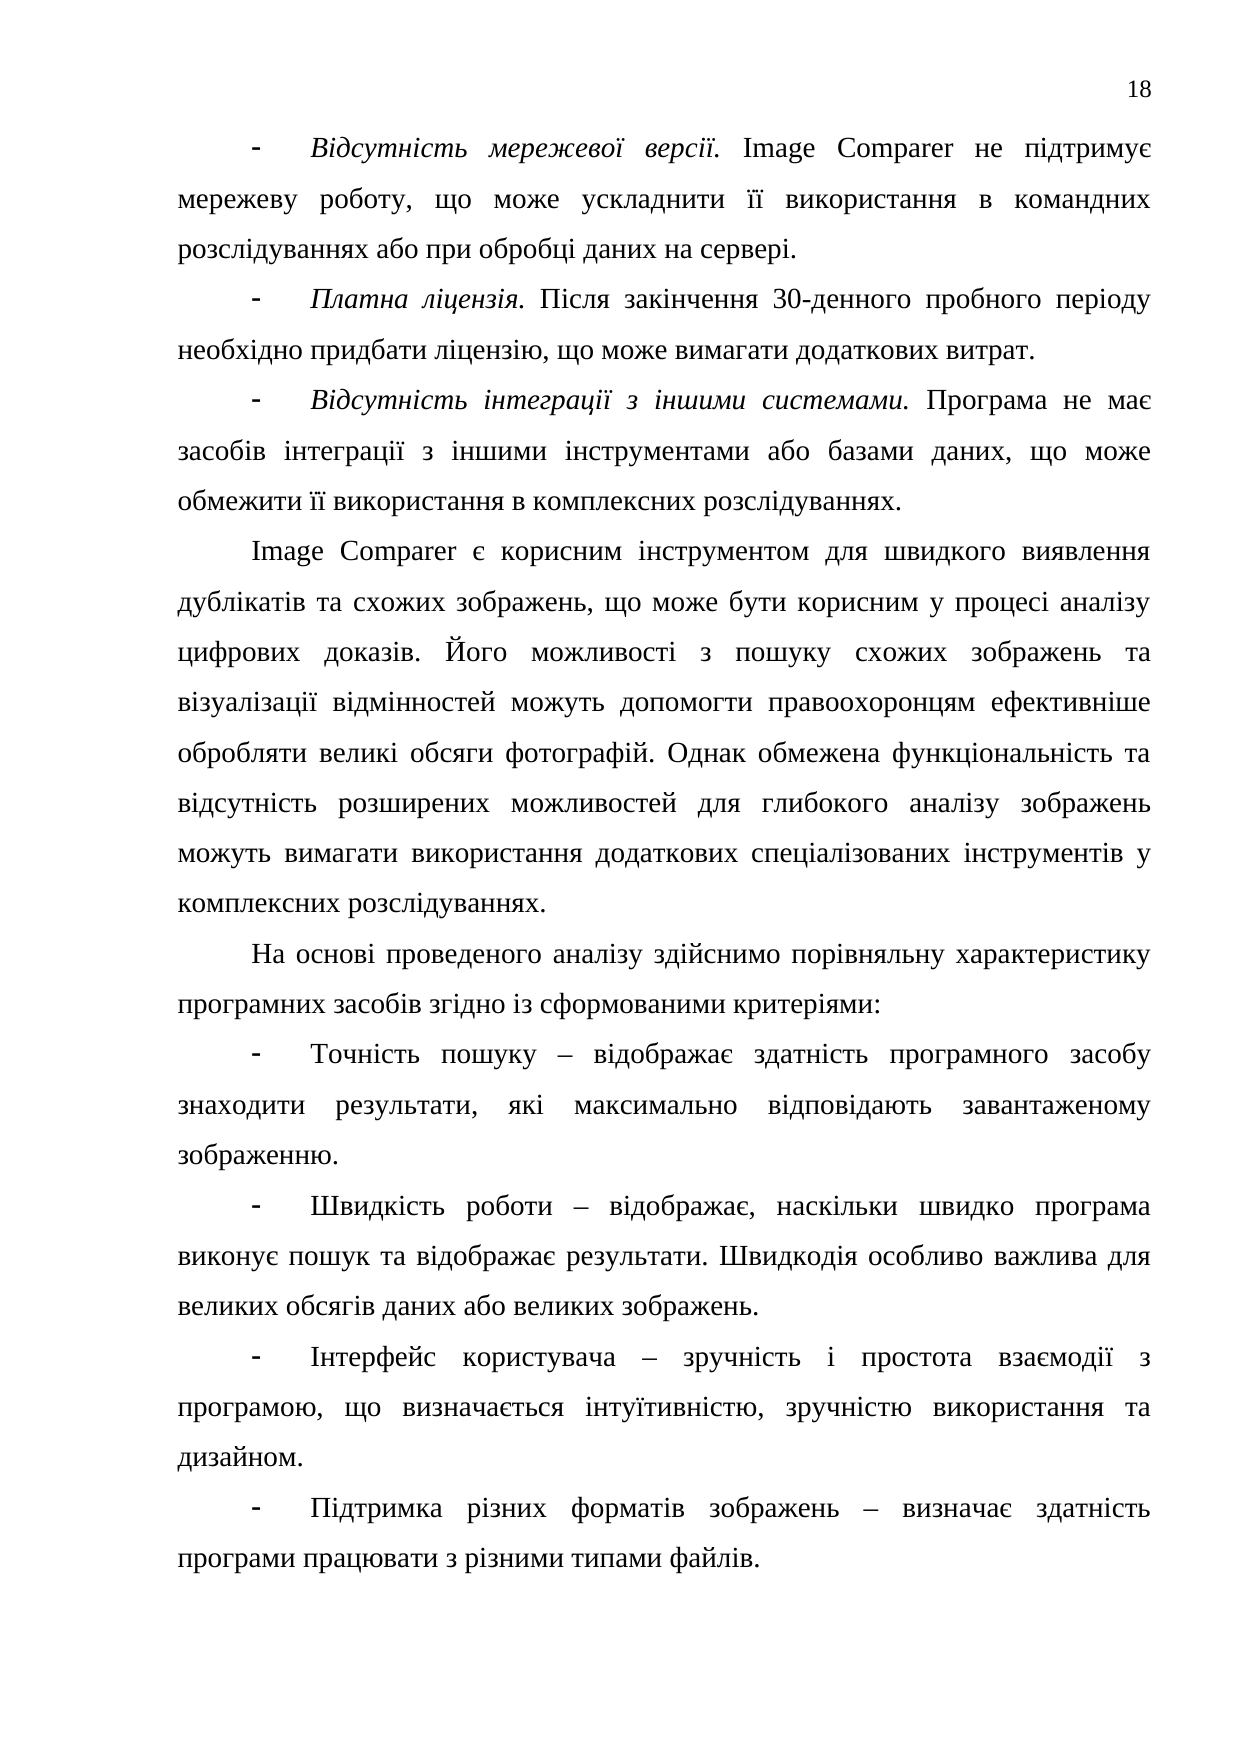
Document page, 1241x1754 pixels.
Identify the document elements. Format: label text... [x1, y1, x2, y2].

list Точність пошуку – відображає здатність програмного засобу знаходити результати, які максимально відповідають завантаженому зображенню. [177, 1037, 1152, 1171]
list Підтримка різних форматів зображень – визначає здатність програми працювати з різними типами файлів. [177, 1490, 1152, 1574]
text На основі проведеного аналізу здійснимо порівняльну характеристику програмних засобів згідно із сформованими критеріями: [177, 936, 1152, 1020]
list Швидкість роботи – відображає, наскільки швидко програма виконує пошук та відображає результати. Швидкодія особливо важлива для великих обсягів даних або великих зображень. [177, 1188, 1152, 1322]
list Відсутність інтеграції з іншими системами. Програма не має засобів інтеграції з іншими інструментами або базами даних, що може обмежити її використання в комплексних розслідуваннях. [177, 382, 1152, 517]
list Платна ліцензія. Після закінчення 30-денного пробного періоду необхідно придбати ліцензію, що може вимагати додаткових витрат. [177, 282, 1152, 366]
text Image Comparer є корисним інструментом для швидкого виявлення дублікатів та схожих зображень, що може бути корисним у процесі аналізу цифрових доказів. Його можливості з пошуку схожих зображень та візуалізації відмінностей можуть допомогти правоохоронцям ефективніше обробляти великі обсяги фотографій. Однак обмежена функціональність та відсутність розширених можливостей для глибокого аналізу зображень можуть вимагати використання додаткових спеціалізованих інструментів у комплексних розслідуваннях. [177, 533, 1152, 919]
list Інтерфейс користувача – зручність і простота взаємодії з програмою, що визначається інтуїтивністю, зручністю використання та дизайном. [177, 1339, 1152, 1473]
list Відсутність мережевої версії. Image Comparer не підтримує мережеву роботу, що може ускладнити її використання в командних розслідуваннях або при обробці даних на сервері. [177, 131, 1152, 265]
